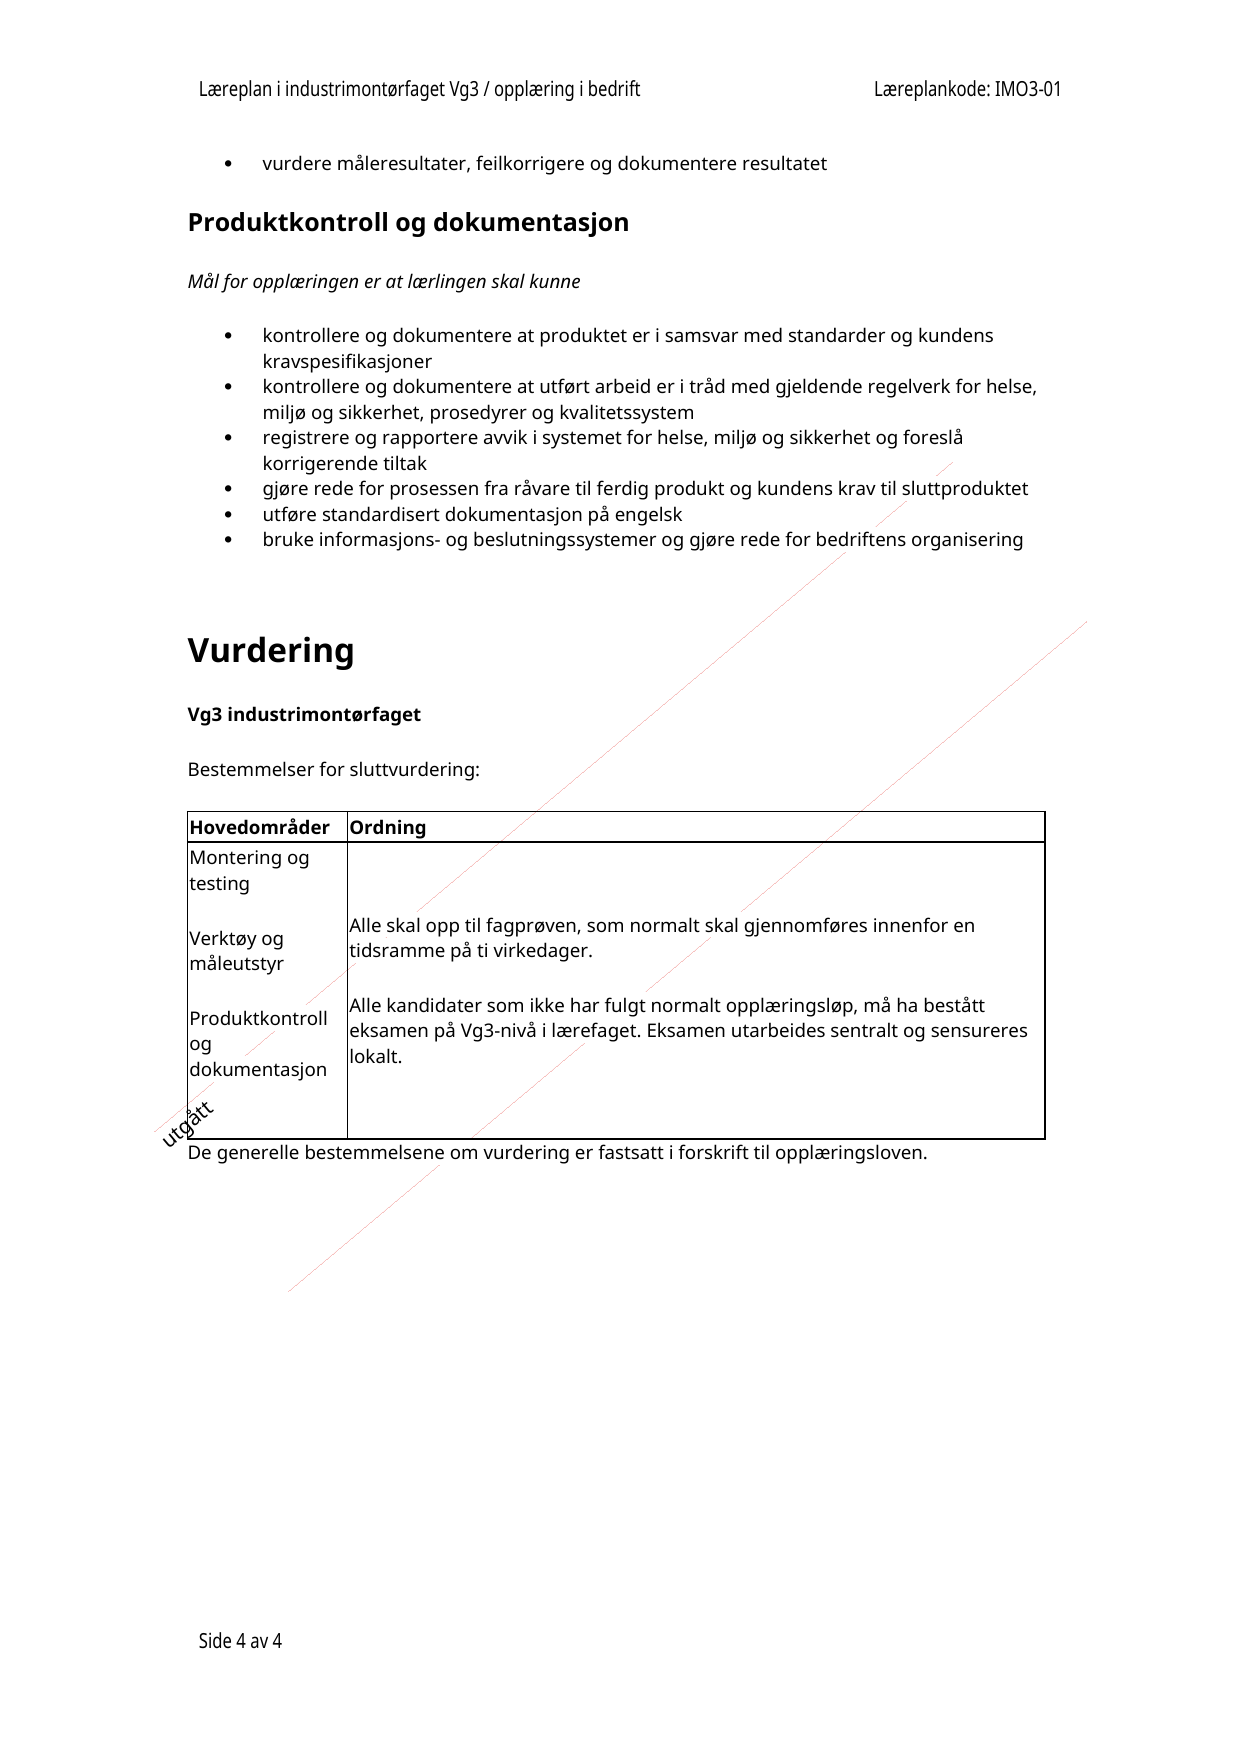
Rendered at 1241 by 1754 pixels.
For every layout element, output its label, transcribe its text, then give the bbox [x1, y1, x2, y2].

subtitle Vurdering [1028, 651, 1053, 672]
text Bestemmelser for sluttvurdering: [897, 756, 1053, 782]
list kontrollere og dokumentere at utført arbeid er i tråd med gjeldende regelverk for helse, miljø og sikkerhet, prosedyrer og kvalitetssystem [699, 374, 1053, 425]
table_cell Alle skal opp til fagprøven, som normalt skal gjennomføres innenfor en tidsramme på ti virkedager. Alle kandidater som ikke har fulgt normalt opplæringsløp, må ha bestått eksamen på Vg3-nivå i lærefaget. Eksamen utarbeides sentralt og sensureres lokalt. [418, 843, 821, 912]
table_cell Alle skal opp til fagprøven, som normalt skal gjennomføres innenfor en tidsramme på ti virkedager. Alle kandidater som ikke har fulgt normalt opplæringsløp, må ha bestått eksamen på Vg3-nivå i lærefaget. Eksamen utarbeides sentralt og sensureres lokalt. [348, 843, 497, 968]
text Mål for opplæringen er at lærlingen skal kunne [588, 268, 1053, 293]
text Vg3 industrimontørfaget [638, 701, 990, 727]
text Vg3 industrimontørfaget [963, 701, 1053, 727]
list vurdere måleresultater, feilkorrigere og dokumentere resultatet [832, 150, 1053, 176]
list utføre standardisert dokumentasjon på engelsk [688, 501, 904, 527]
text Vg3 industrimontørfaget [426, 701, 666, 727]
text De generelle bestemmelsene om vurdering er fastsatt i forskrift til opplæringsloven. [928, 1139, 1053, 1165]
text Bestemmelser for sluttvurdering: [573, 756, 925, 782]
list kontrollere og dokumentere at produktet er i samsvar med standarder og kundens kravspesifikasjoner [437, 323, 1053, 374]
subtitle Produktkontroll og dokumentasjon [630, 205, 1053, 239]
text Bestemmelser for sluttvurdering: [485, 756, 601, 782]
list utføre standardisert dokumentasjon på engelsk [877, 501, 1053, 527]
table_cell Alle skal opp til fagprøven, som normalt skal gjennomføres innenfor en tidsramme på ti virkedager. Alle kandidater som ikke har fulgt normalt opplæringsløp, må ha bestått eksamen på Vg3-nivå i lærefaget. Eksamen utarbeides sentralt og sensureres lokalt. [348, 970, 552, 1138]
table_cell Alle skal opp til fagprøven, som normalt skal gjennomføres innenfor en tidsramme på ti virkedager. Alle kandidater som ikke har fulgt normalt opplæringsløp, må ha bestått eksamen på Vg3-nivå i lærefaget. Eksamen utarbeides sentralt og sensureres lokalt. [473, 843, 1044, 1138]
subtitle Vurdering [704, 581, 1053, 672]
list registrere og rapportere avvik i systemet for helse, miljø og sikkerhet og foreslå korrigerende tiltak [432, 425, 1053, 476]
list utføre standardisert dokumentasjon på engelsk [225, 501, 263, 527]
subtitle Vurdering [364, 581, 809, 672]
